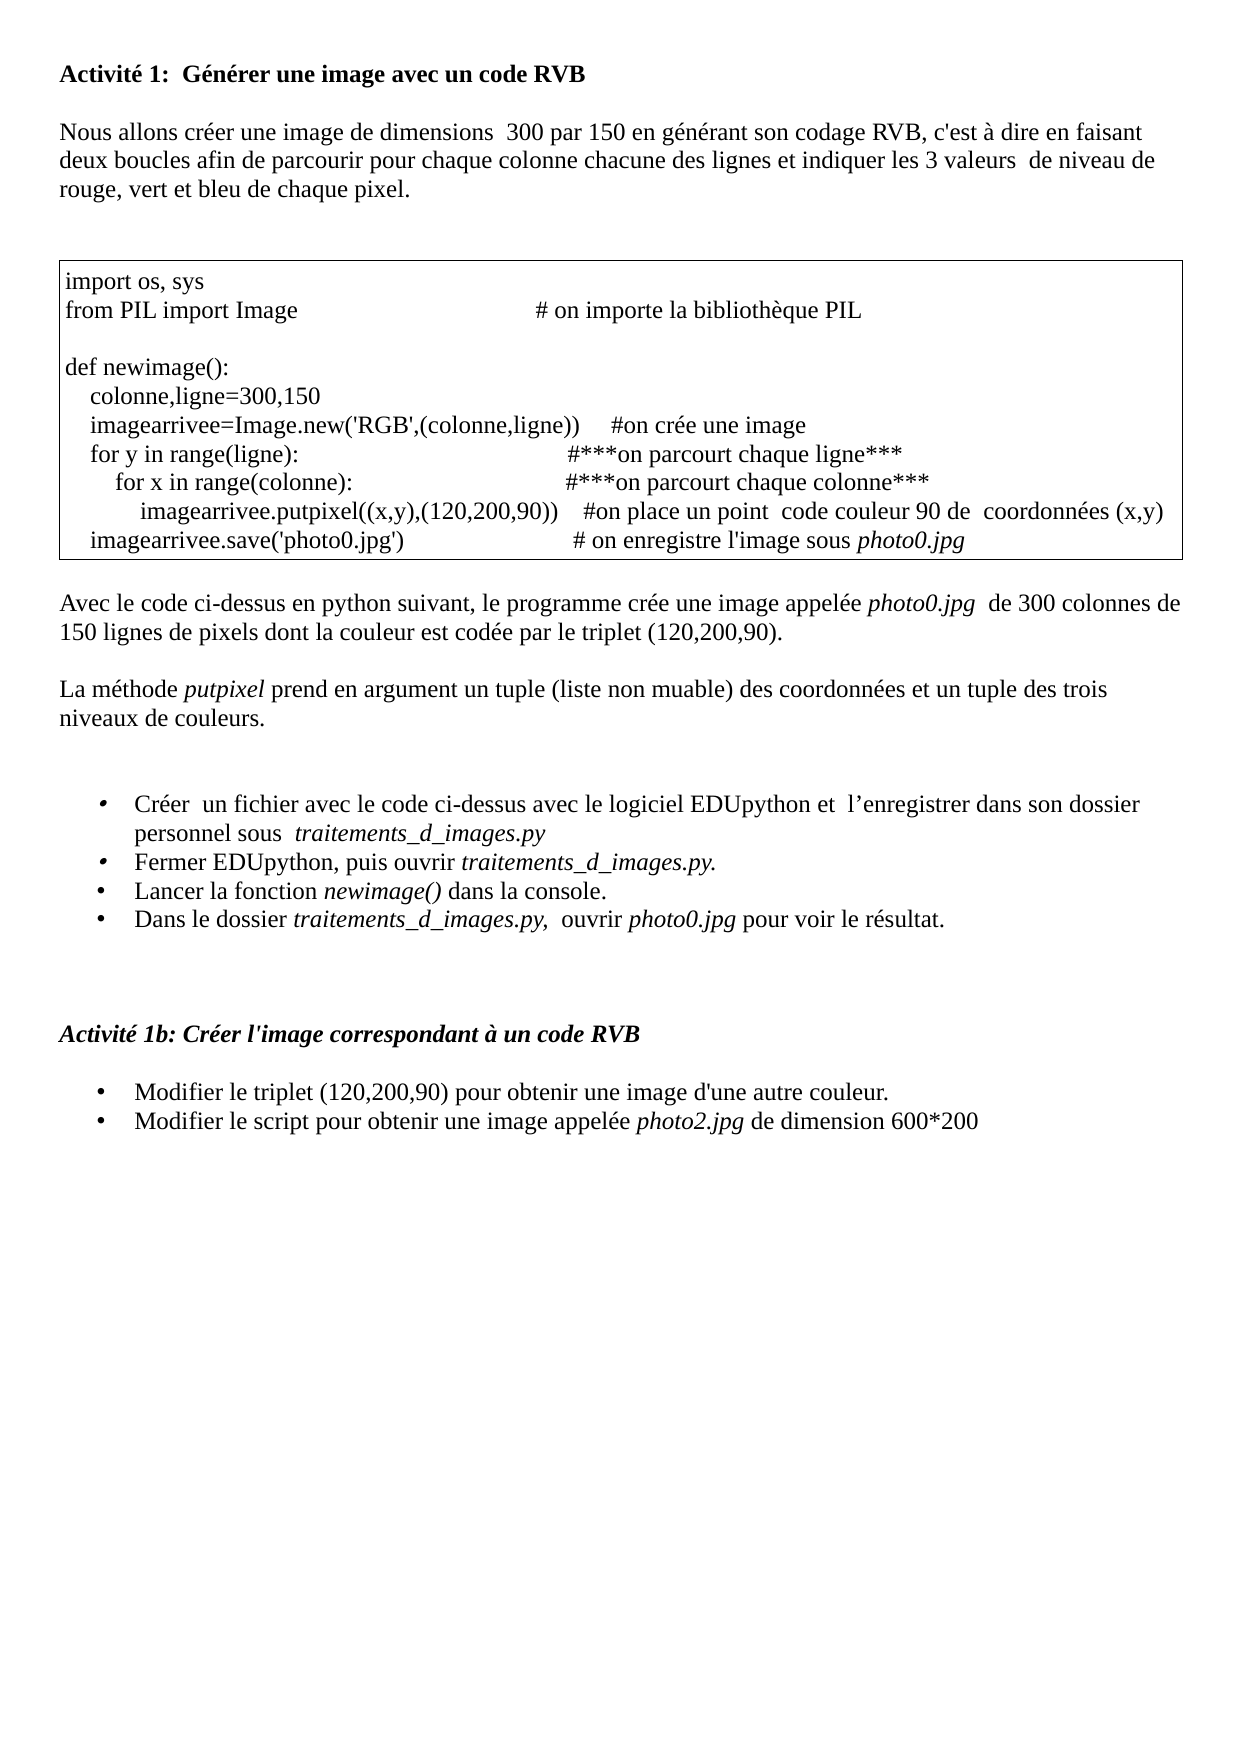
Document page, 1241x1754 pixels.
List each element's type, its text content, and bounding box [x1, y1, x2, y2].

list Lancer la fonction newimage() dans la console. [97, 876, 1181, 904]
text Activité 1: Générer une image avec un code RVB [59, 59, 1181, 88]
text La méthode putpixel prend en argument un tuple (liste non muable) des coordonnées et un tuple des trois niveaux de couleurs. [59, 674, 1181, 732]
text Activité 1b: Créer l'image correspondant à un code RVB [59, 1019, 1181, 1048]
text Avec le code ci-dessus en python suivant, le programme crée une image appelée photo0.jpg de 300 colonnes de 150 lignes de pixels dont la couleur est codée par le triplet (120,200,90). [59, 588, 1181, 646]
list Modifier le script pour obtenir une image appelée photo2.jpg de dimension 600*200 [97, 1106, 1181, 1134]
table_header import os, sys from PIL import Image # on importe la bibliothèque PIL def newimage(): colonne,ligne=300,150 imagearrivee=Image.new('RGB',(colonne,ligne)) #on crée une image for y in range(ligne): #***on parcourt chaque ligne*** for x in range(colonne): #***on parcourt chaque colonne*** imagearrivee.putpixel((x,y),(120,200,90)) #on place un point code couleur 90 de coordonnées (x,y) imagearrivee.save('photo0.jpg') # on enregistre l'image sous photo0.jpg [60, 261, 1182, 559]
list Modifier le triplet (120,200,90) pour obtenir une image d'une autre couleur. [97, 1077, 1181, 1106]
list Fermer EDUpython, puis ouvrir traitements_d_images.py. [97, 847, 1181, 876]
list Dans le dossier traitements_d_images.py, ouvrir photo0.jpg pour voir le résultat. [97, 904, 1181, 933]
list Créer un fichier avec le code ci-dessus avec le logiciel EDUpython et l’enregistrer dans son dossier personnel sous traitements_d_images.py [97, 789, 1181, 847]
text Nous allons créer une image de dimensions 300 par 150 en générant son codage RVB, c'est à dire en faisant deux boucles afin de parcourir pour chaque colonne chacune des lignes et indiquer les 3 valeurs de niveau de rouge, vert et bleu de chaque pixel. [59, 117, 1181, 203]
